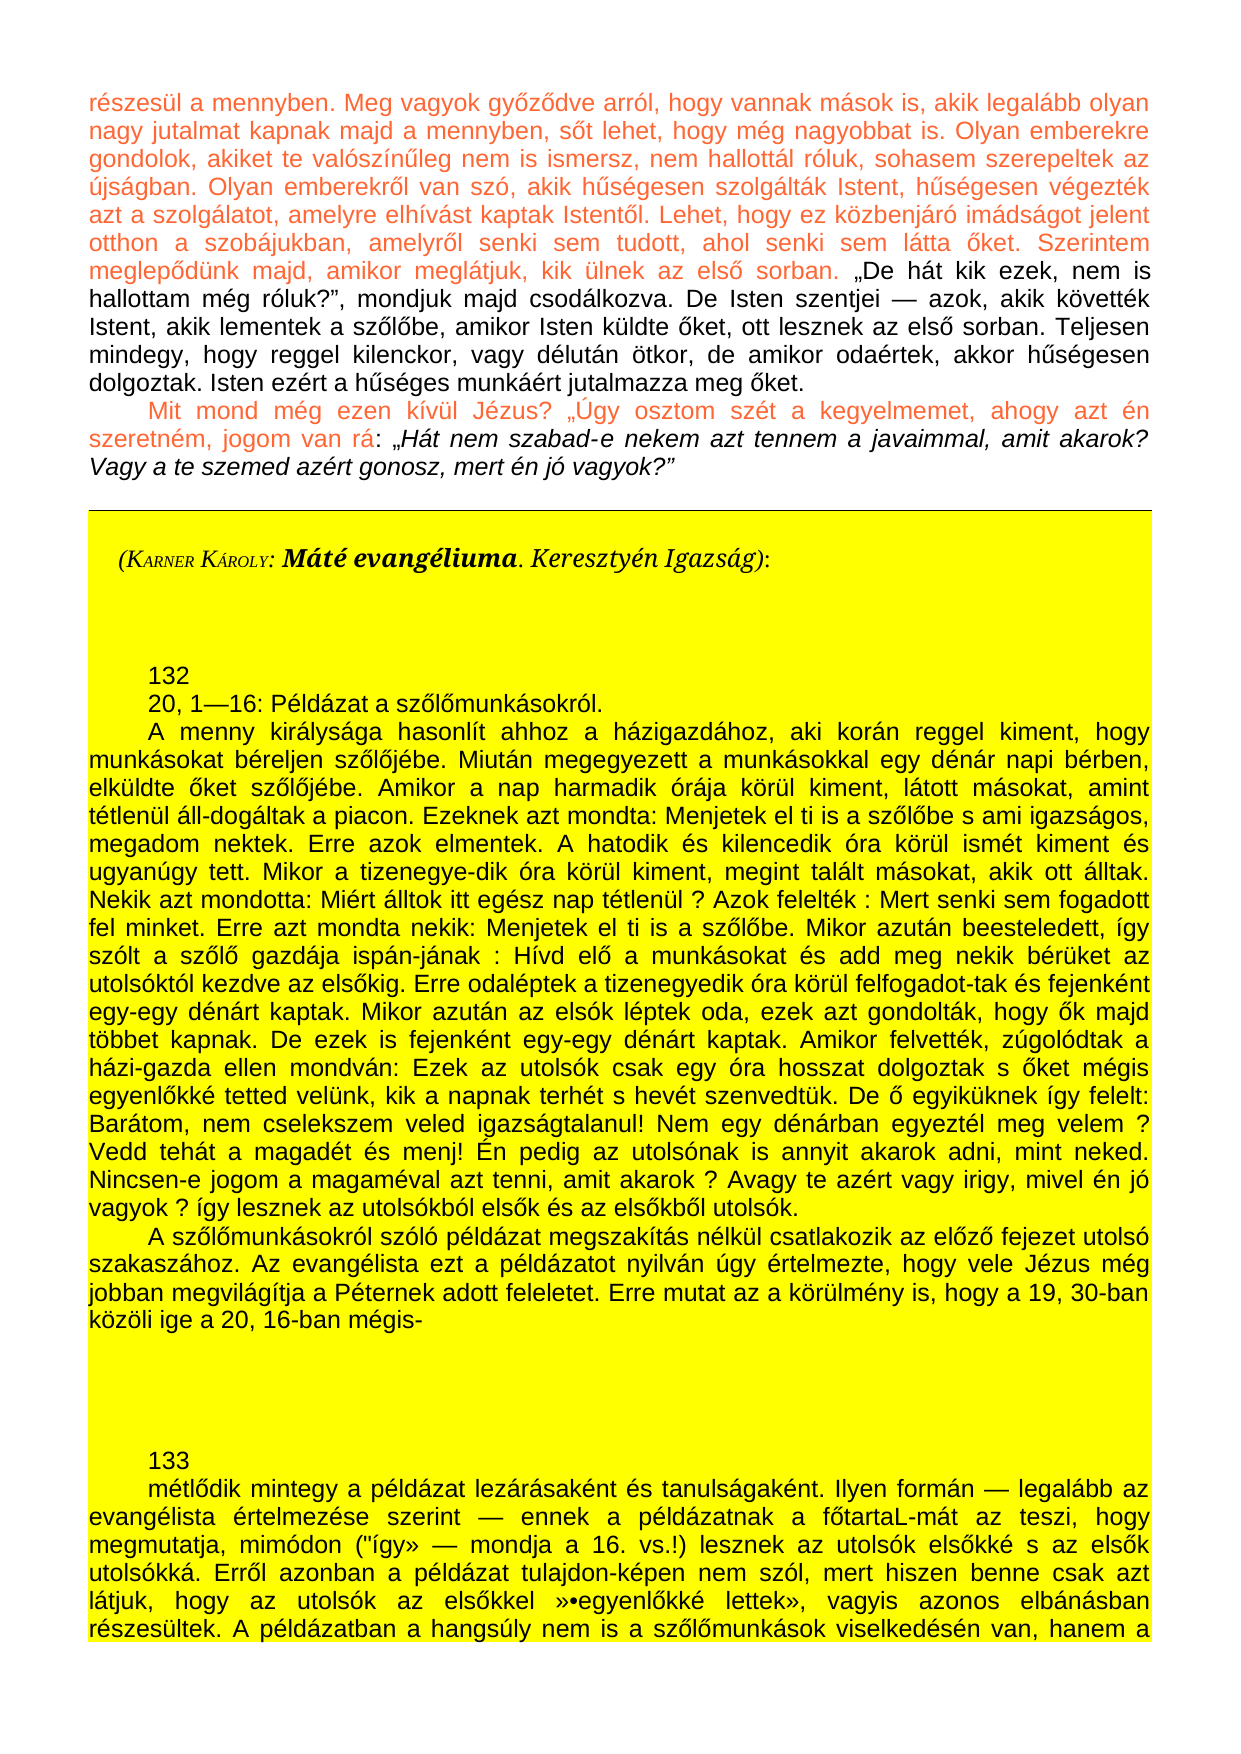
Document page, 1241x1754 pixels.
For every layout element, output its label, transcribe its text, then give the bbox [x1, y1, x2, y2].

text A menny királysága hasonlít ahhoz a házigazdához, aki korán reggel kiment, hogy munkásokat béreljen szőlőjébe. Miután megegyezett a munkásokkal egy dénár napi bérben, elküldte őket szőlőjébe. Amikor a nap harmadik órája körül kiment, látott másokat, amint tétlenül áll-dogáltak a piacon. Ezeknek azt mondta: Menjetek el ti is a szőlőbe s ami igazságos, megadom nektek. Erre azok elmentek. A hatodik és kilencedik óra körül ismét kiment és ugyanúgy tett. Mikor a tizenegye-dik óra körül kiment, megint talált másokat, akik ott álltak. Nekik azt mondotta: Miért álltok itt egész nap tétlenül ? Azok felelték : Mert senki sem fogadott fel minket. Erre azt mondta nekik: Menjetek el ti is a szőlőbe. Mikor azután beesteledett, így szólt a szőlő gazdája ispán-jának : Hívd elő a munkásokat és add meg nekik bérüket az utolsóktól kezdve az elsőkig. Erre odaléptek a tizenegyedik óra körül felfogadot-tak és fejenként egy-egy dénárt kaptak. Mikor azután az elsók léptek oda, ezek azt gondolták, hogy ők majd többet kapnak. De ezek is fejenként egy-egy dénárt kaptak. Amikor felvették, zúgolódtak a házi-gazda ellen mondván: Ezek az utolsók csak egy óra hosszat dolgoztak s őket mégis egyenlőkké tetted velünk, kik a napnak terhét s hevét szenvedtük. De ő egyiküknek így felelt: Barátom, nem cselekszem veled igazságtalanul! Nem egy dénárban egyeztél meg velem ? Vedd tehát a magadét és menj! Én pedig az utolsónak is annyit akarok adni, mint neked. Nincsen-e jogom a magaméval azt tenni, amit akarok ? Avagy te azért vagy irigy, mivel én jó vagyok ? így lesznek az utolsókból elsők és az elsőkből utolsók. [88, 718, 1152, 1222]
text 132 [88, 662, 1152, 690]
text A szőlőmunkásokról szóló példázat megszakítás nélkül csatlakozik az előző fejezet utolsó szakaszához. Az evangélista ezt a példázatot nyilván úgy értelmezte, hogy vele Jézus még jobban megvilágítja a Péternek adott feleletet. Erre mutat az a körülmény is, hogy a 19, 30-ban közöli ige a 20, 16-ban mégis- [88, 1222, 1152, 1334]
text (Karner Károly: Máté evangéliuma. Keresztyén Igazság): [88, 511, 1152, 604]
text 20, 1—16: Példázat a szőlőmunkásokról. [88, 690, 1152, 718]
text Mit mond még ezen kívül Jézus? „Úgy osztom szét a kegyelmemet, ahogy azt én szeretném, jogom van rá: „Hát nem szabad‑e nekem azt tennem a javaimmal, amit akarok? Vagy a te szemed azért gonosz, mert én jó vagyok?” [88, 397, 1152, 481]
text részesül a mennyben. Meg vagyok győződve arról, hogy vannak mások is, akik legalább olyan nagy jutalmat kapnak majd a mennyben, sőt lehet, hogy még nagyobbat is. Olyan emberekre gondolok, akiket te valószínűleg nem is ismersz, nem hallottál róluk, sohasem szerepeltek az újságban. Olyan emberekről van szó, akik hűségesen szolgálták Istent, hűségesen végezték azt a szolgálatot, amelyre elhívást kaptak Istentől. Lehet, hogy ez közbenjáró imádságot jelent otthon a szobájukban, amelyről senki sem tudott, ahol senki sem látta őket. Szerintem meglepődünk majd, amikor meglátjuk, kik ülnek az első sorban. „De hát kik ezek, nem is hallottam még róluk?”, mondjuk majd csodálkozva. De Isten szentjei ― azok, akik követték Istent, akik lementek a szőlőbe, amikor Isten küldte őket, ott lesznek az első sorban. Teljesen mindegy, hogy reggel kilenckor, vagy délután ötkor, de amikor odaértek, akkor hűségesen dolgoztak. Isten ezért a hűséges munkáért jutalmazza meg őket. [88, 88, 1152, 397]
text métlődik mintegy a példázat lezárásaként és tanulságaként. Ilyen formán — legalább az evangélista értelmezése szerint — ennek a példázatnak a főtartaL-mát az teszi, hogy megmutatja, mimódon ("így» — mondja a 16. vs.!) lesznek az utolsók elsőkké s az elsők utolsókká. Erről azonban a példázat tulajdon-képen nem szól, mert hiszen benne csak azt látjuk, hogy az utolsók az elsőkkel »•egyenlőkké lettek», vagyis azonos elbánásban részesültek. A példázatban a hangsúly nem is a szőlőmunkások viselkedésén van, hanem a [88, 1474, 1152, 1642]
text 133 [88, 1446, 1152, 1474]
